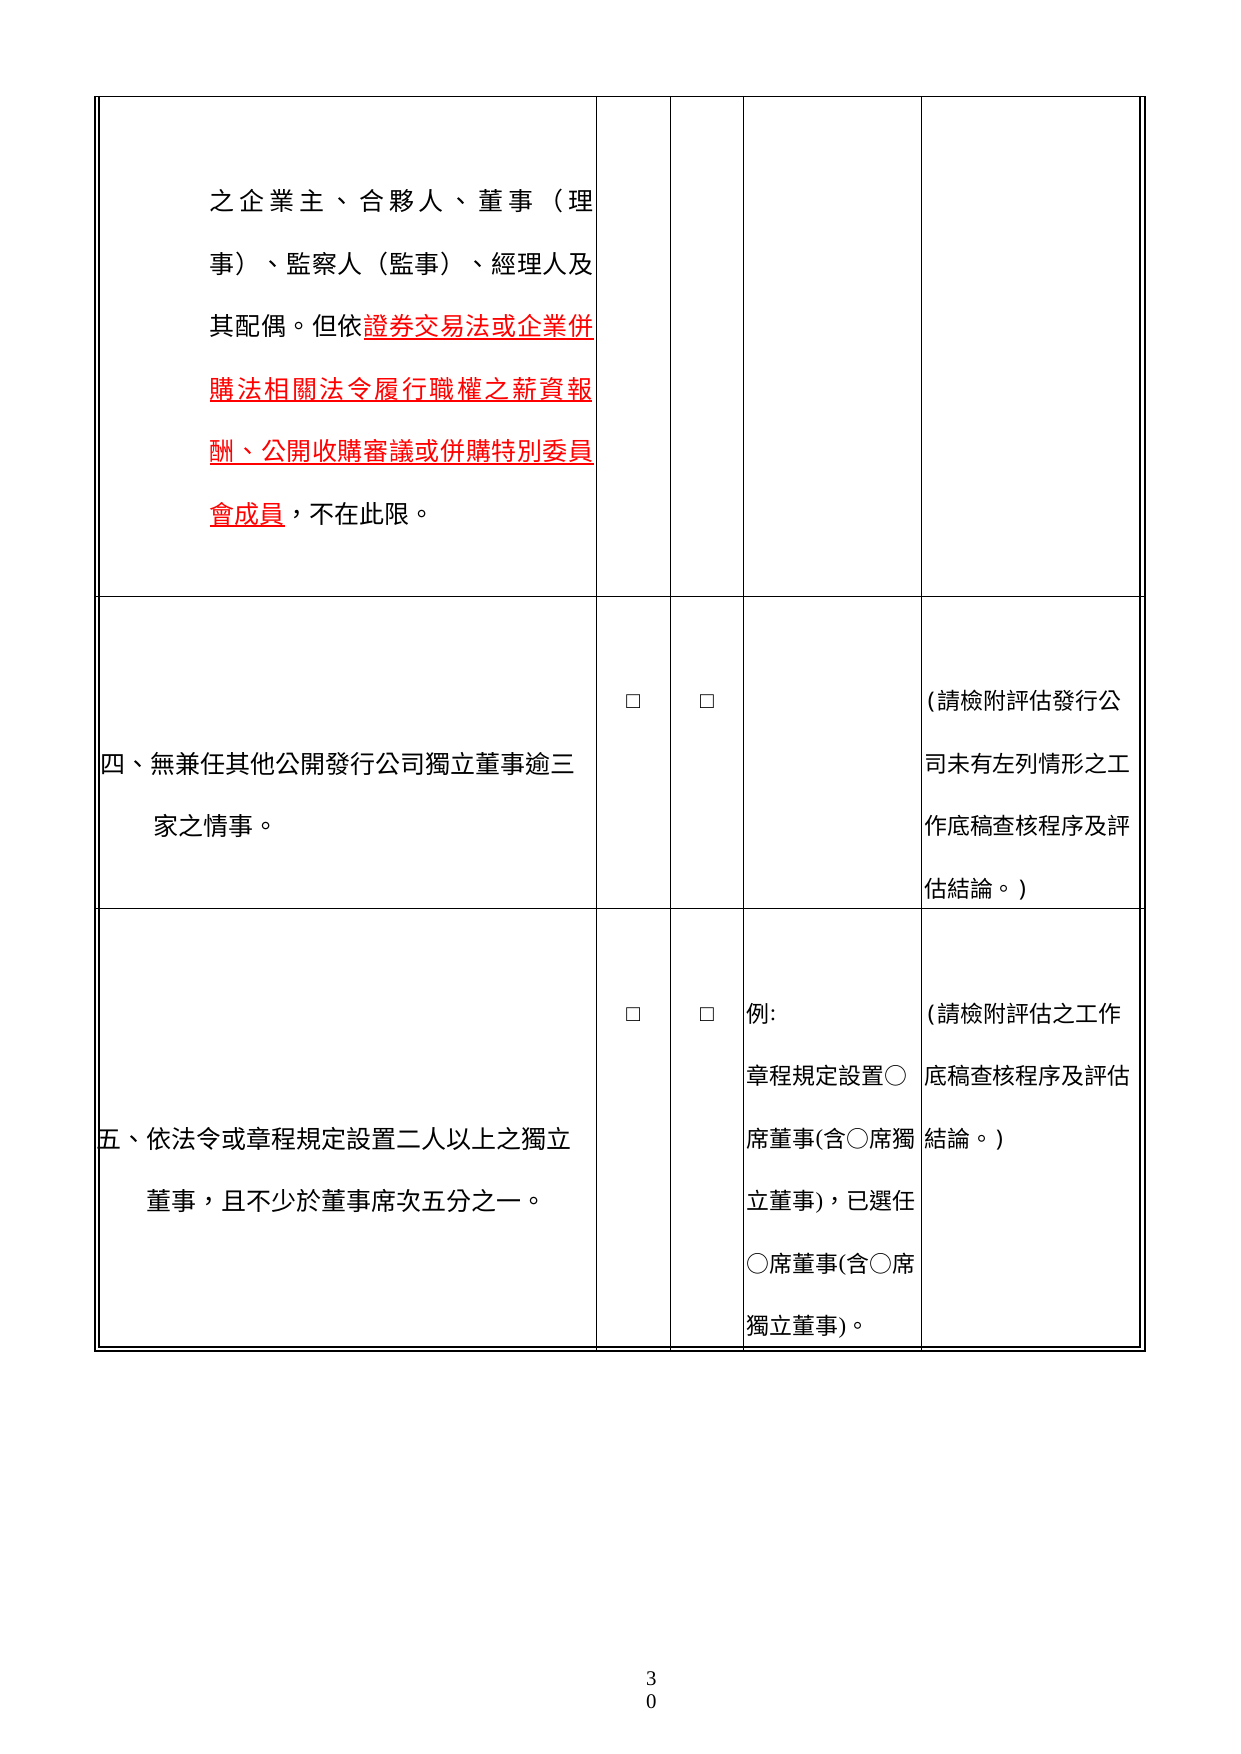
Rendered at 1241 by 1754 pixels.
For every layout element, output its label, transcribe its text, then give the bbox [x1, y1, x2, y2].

table_cell 四、無兼任其他公開發行公司獨立董事逾三家之情事。 [100, 597, 596, 908]
table_cell □ [597, 597, 670, 908]
table_cell [597, 97, 670, 596]
table_cell [744, 597, 921, 908]
table_cell 五、依法令或章程規定設置二人以上之獨立董事，且不少於董事席次五分之一。 [100, 909, 596, 1346]
table_cell (請檢附評估發行公司未有左列情形之工作底稿查核程序及評估結論。) [922, 597, 1139, 908]
table_cell [922, 97, 1139, 596]
table_cell □ [597, 909, 670, 1346]
table_cell [671, 97, 743, 596]
table_cell 之企業主、合夥人、董事（理事）、監察人（監事）、經理人及其配偶。但依證券交易法或企業併購法相關法令履行職權之薪資報酬、公開收購審議或併購特別委員會成員，不在此限。 [100, 97, 596, 596]
table_cell [744, 97, 921, 596]
table_cell □ [671, 597, 743, 908]
table_cell □ [671, 909, 743, 1346]
table_cell (請檢附評估之工作底稿查核程序及評估結論。) [922, 909, 1139, 1346]
table_cell 例: 章程規定設置○席董事(含○席獨立董事)，已選任○席董事(含○席獨立董事)。 [744, 909, 921, 1346]
